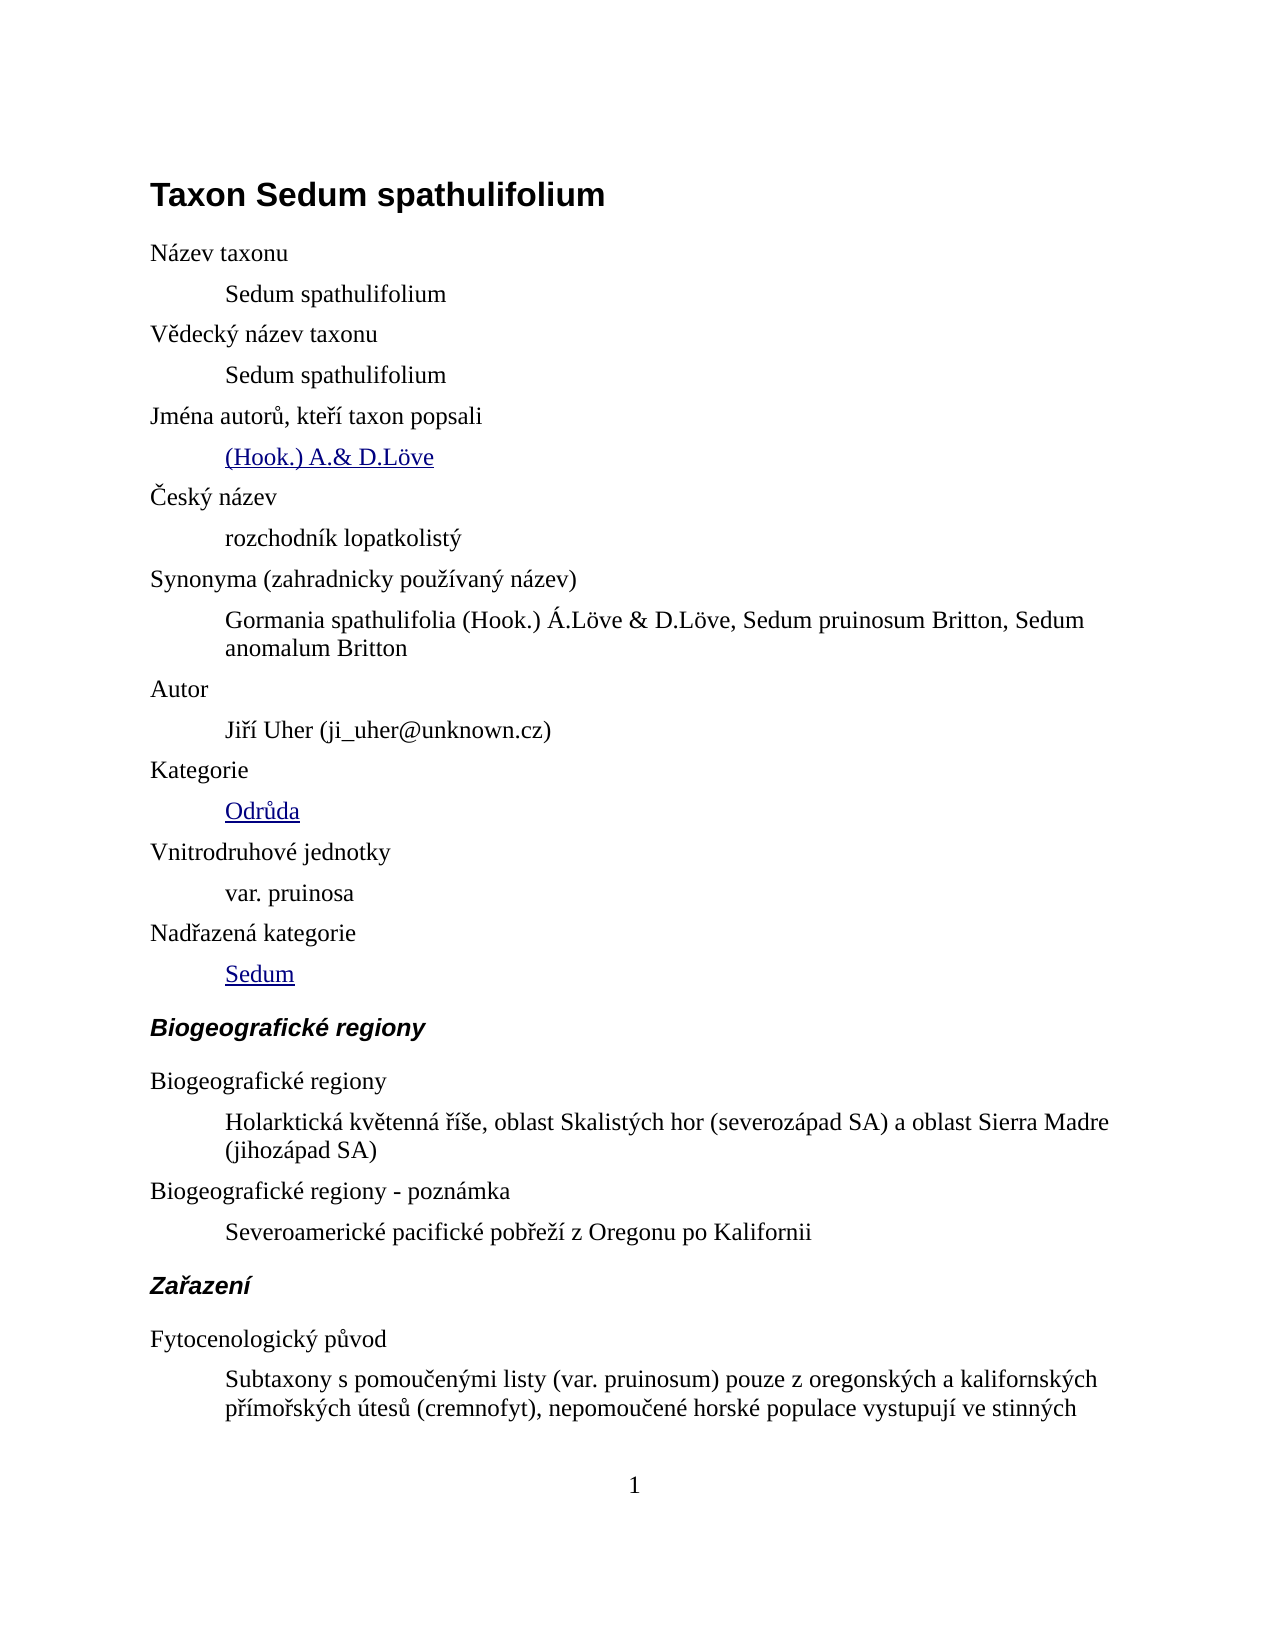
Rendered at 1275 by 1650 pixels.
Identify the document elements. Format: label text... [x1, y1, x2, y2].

subtitle Taxon Sedum spathulifolium [150, 175, 1125, 214]
text Biogeografické regiony [150, 1066, 1125, 1095]
text Sedum spathulifolium [225, 279, 1125, 308]
text var. pruinosa [225, 878, 1125, 907]
text Holarktická květenná říše, oblast Skalistých hor (severozápad SA) a oblast Sierra Madre (jihozápad SA) [225, 1107, 1125, 1164]
text Nadřazená kategorie [150, 918, 1125, 947]
text Sedum spathulifolium [225, 360, 1125, 389]
text Vědecký název taxonu [150, 319, 1125, 348]
text Jiří Uher (ji_uher@unknown.cz) [225, 715, 1125, 744]
subtitle Biogeografické regiony [150, 1013, 1125, 1042]
text (Hook.) A.& D.Löve [225, 442, 1125, 471]
text Fytocenologický původ [150, 1324, 1125, 1352]
text Název taxonu [150, 238, 1125, 267]
text Gormania spathulifolia (Hook.) Á.Löve & D.Löve, Sedum pruinosum Britton, Sedum anomalum Britton [225, 605, 1125, 662]
text Jména autorů, kteří taxon popsali [150, 401, 1125, 430]
text Biogeografické regiony - poznámka [150, 1176, 1125, 1205]
text Odrůda [225, 796, 1125, 825]
text Severoamerické pacifické pobřeží z Oregonu po Kalifornii [225, 1217, 1125, 1246]
text Vnitrodruhové jednotky [150, 837, 1125, 866]
text Sedum [225, 959, 1125, 988]
subtitle Zařazení [150, 1271, 1125, 1299]
text Subtaxony s pomoučenými listy (var. pruinosum) pouze z oregonských a kalifornských přímořských útesů (cremnofyt), nepomoučené horské populace vystupují ve stinných [225, 1364, 1125, 1422]
text Kategorie [150, 756, 1125, 784]
text Synonyma (zahradnicky používaný název) [150, 564, 1125, 593]
text Český název [150, 482, 1125, 511]
text Autor [150, 674, 1125, 703]
text rozchodník lopatkolistý [225, 523, 1125, 552]
